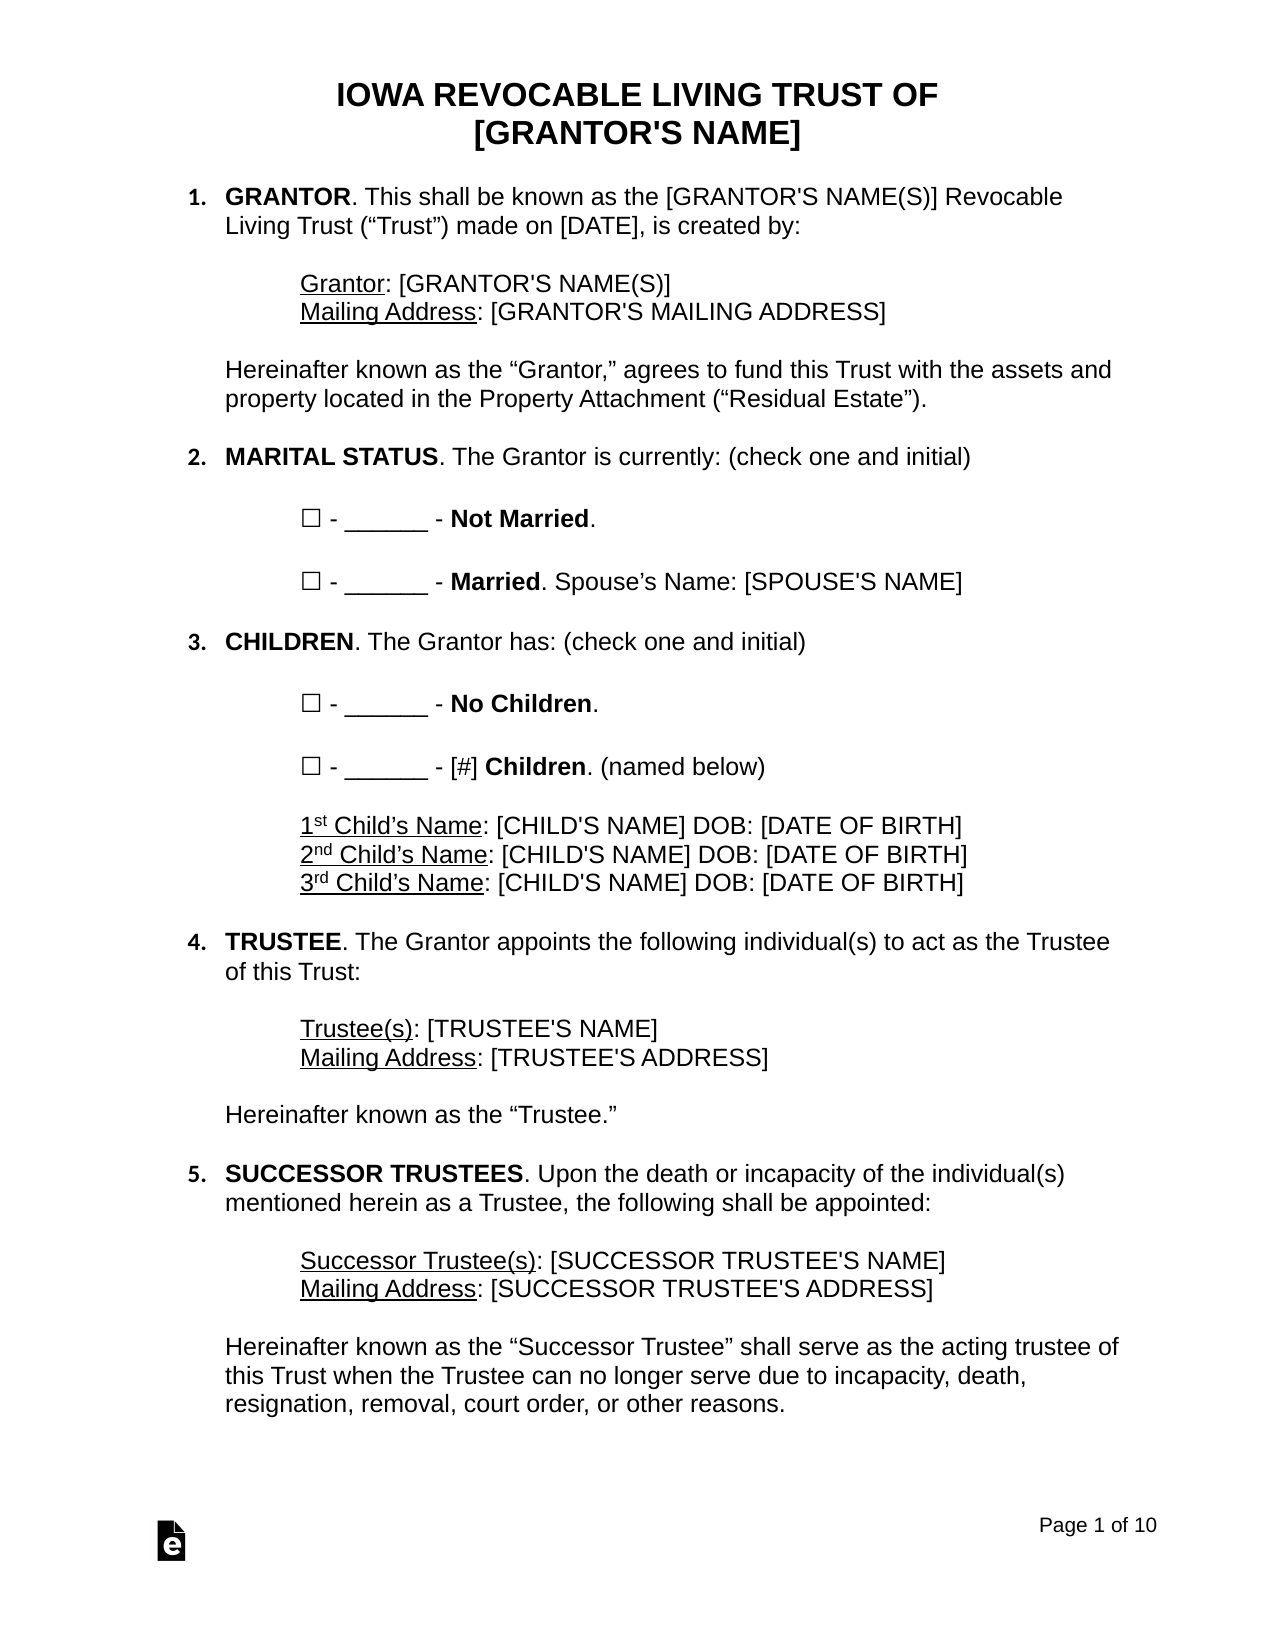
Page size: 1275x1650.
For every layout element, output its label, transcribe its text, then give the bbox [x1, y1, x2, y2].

text Hereinafter known as the “Trustee.” [225, 1100, 1125, 1129]
list GRANTOR. This shall be known as the [GRANTOR'S NAME(S)] Revocable Living Trust (“Trust”) made on [DATE], is created by: [187, 181, 1125, 240]
list Grantor: [GRANTOR'S NAME(S)] [300, 269, 1125, 297]
list MARITAL STATUS. The Grantor is currently: (check one and initial) [187, 441, 1125, 472]
list 1st Child’s Name: [CHILD'S NAME] DOB: [DATE OF BIRTH] [300, 811, 1125, 840]
list Mailing Address: [GRANTOR'S MAILING ADDRESS] [300, 297, 1125, 326]
list ☐ - ______ - [#] Children. (named below) [300, 748, 1125, 782]
list 2nd Child’s Name: [CHILD'S NAME] DOB: [DATE OF BIRTH] [300, 840, 1125, 868]
list TRUSTEE. The Grantor appoints the following individual(s) to act as the Trustee of this Trust: [187, 926, 1125, 985]
list Mailing Address: [SUCCESSOR TRUSTEE'S ADDRESS] [300, 1274, 1125, 1303]
list ☐ - ______ - Not Married. [300, 500, 1125, 534]
list CHILDREN. The Grantor has: (check one and initial) [187, 626, 1125, 657]
list 3rd Child’s Name: [CHILD'S NAME] DOB: [DATE OF BIRTH] [300, 868, 1125, 897]
list Trustee(s): [TRUSTEE'S NAME] [300, 1014, 1125, 1043]
list Successor Trustee(s): [SUCCESSOR TRUSTEE'S NAME] [300, 1246, 1125, 1274]
list Mailing Address: [TRUSTEE'S ADDRESS] [300, 1043, 1125, 1071]
text IOWA REVOCABLE LIVING TRUST OF [150, 75, 1125, 113]
list ☐ - ______ - No Children. [300, 685, 1125, 719]
list ☐ - ______ - Married. Spouse’s Name: [SPOUSE'S NAME] [300, 563, 1125, 597]
list Hereinafter known as the “Successor Trustee” shall serve as the acting trustee of this Trust when the Trustee can no longer serve due to incapacity, death, resignation, removal, court order, or other reasons. [225, 1332, 1125, 1418]
list Hereinafter known as the “Grantor,” agrees to fund this Trust with the assets and property located in the Property Attachment (“Residual Estate”). [225, 355, 1125, 412]
list SUCCESSOR TRUSTEES. Upon the death or incapacity of the individual(s) mentioned herein as a Trustee, the following shall be appointed: [187, 1158, 1125, 1217]
text [GRANTOR'S NAME] [150, 113, 1125, 152]
